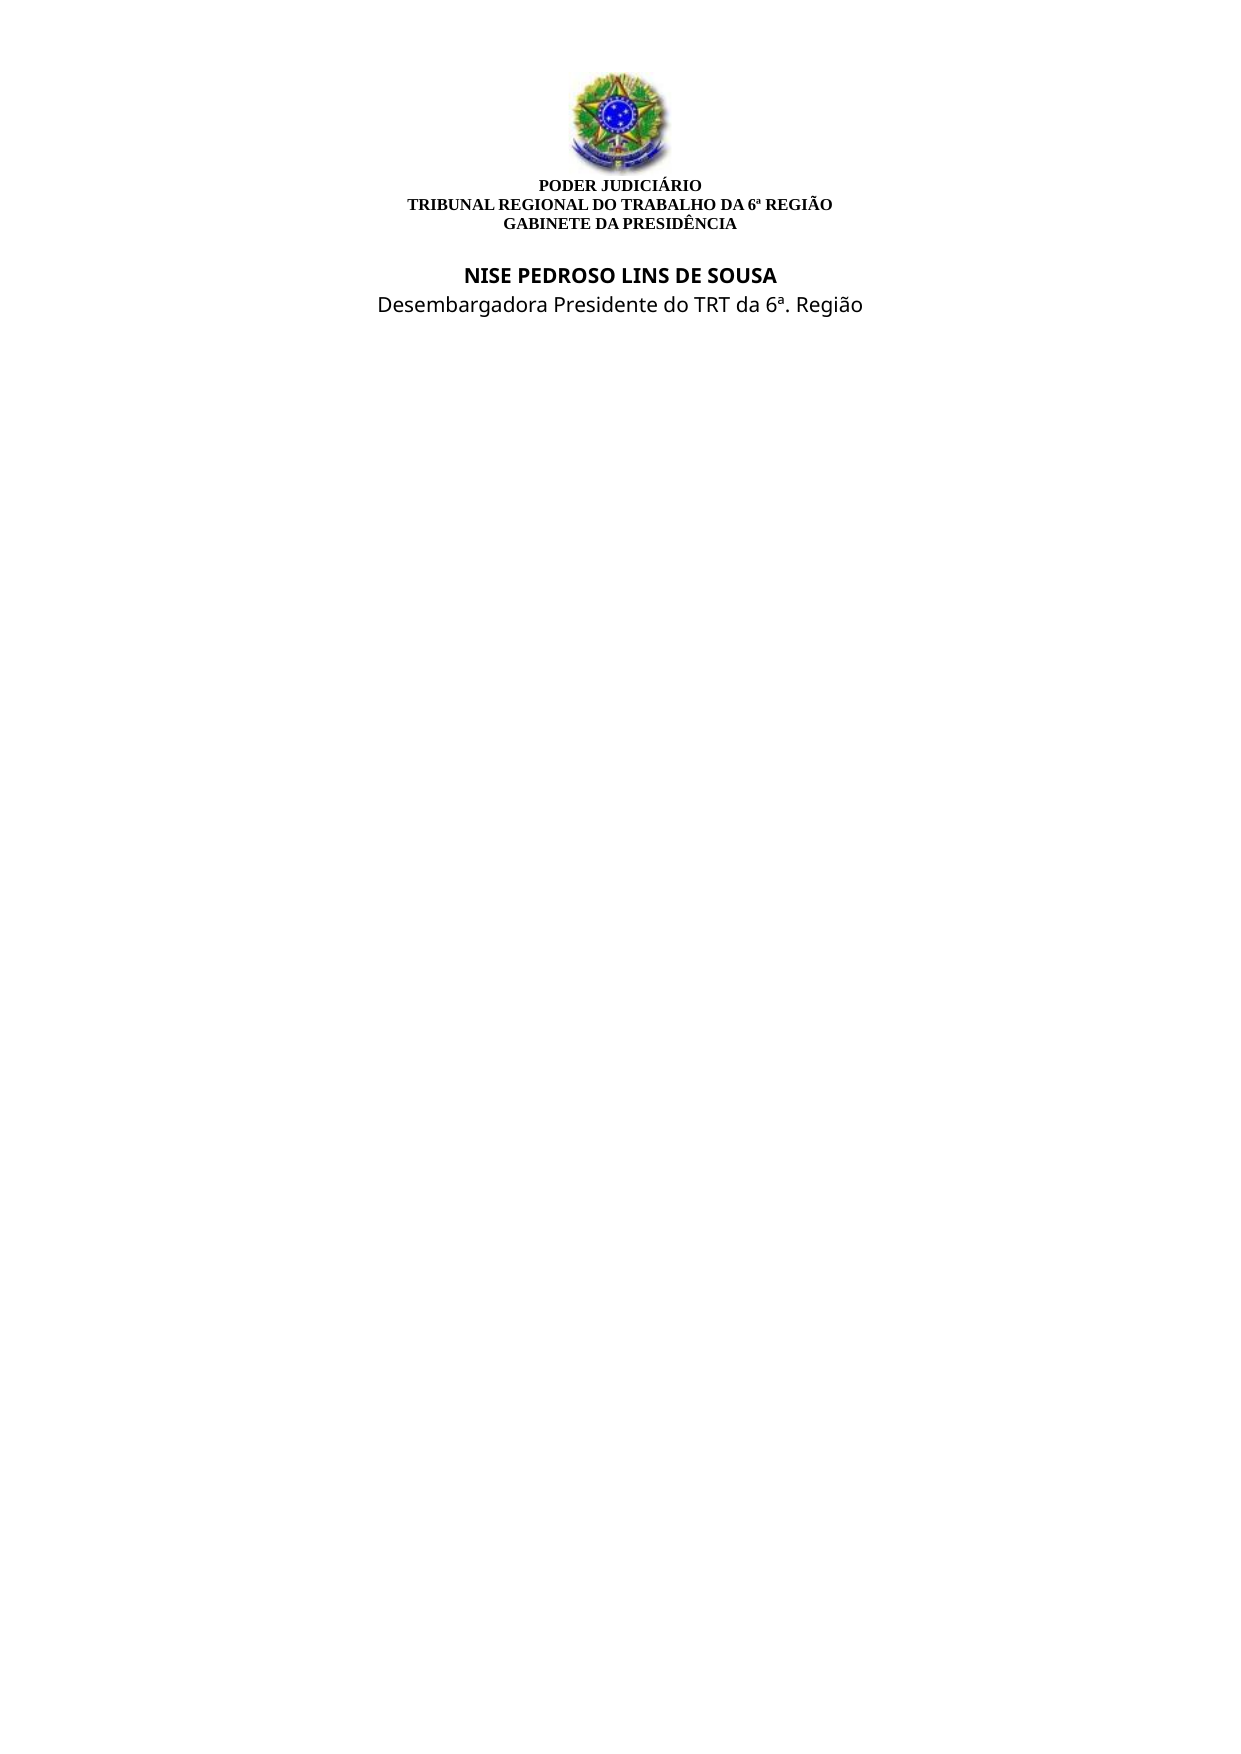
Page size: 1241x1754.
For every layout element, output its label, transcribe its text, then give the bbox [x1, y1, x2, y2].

text NISE PEDROSO LINS DE SOUSA Desembargadora Presidente do TRT da 6ª. Região [177, 262, 1063, 318]
picture [568, 72, 672, 176]
